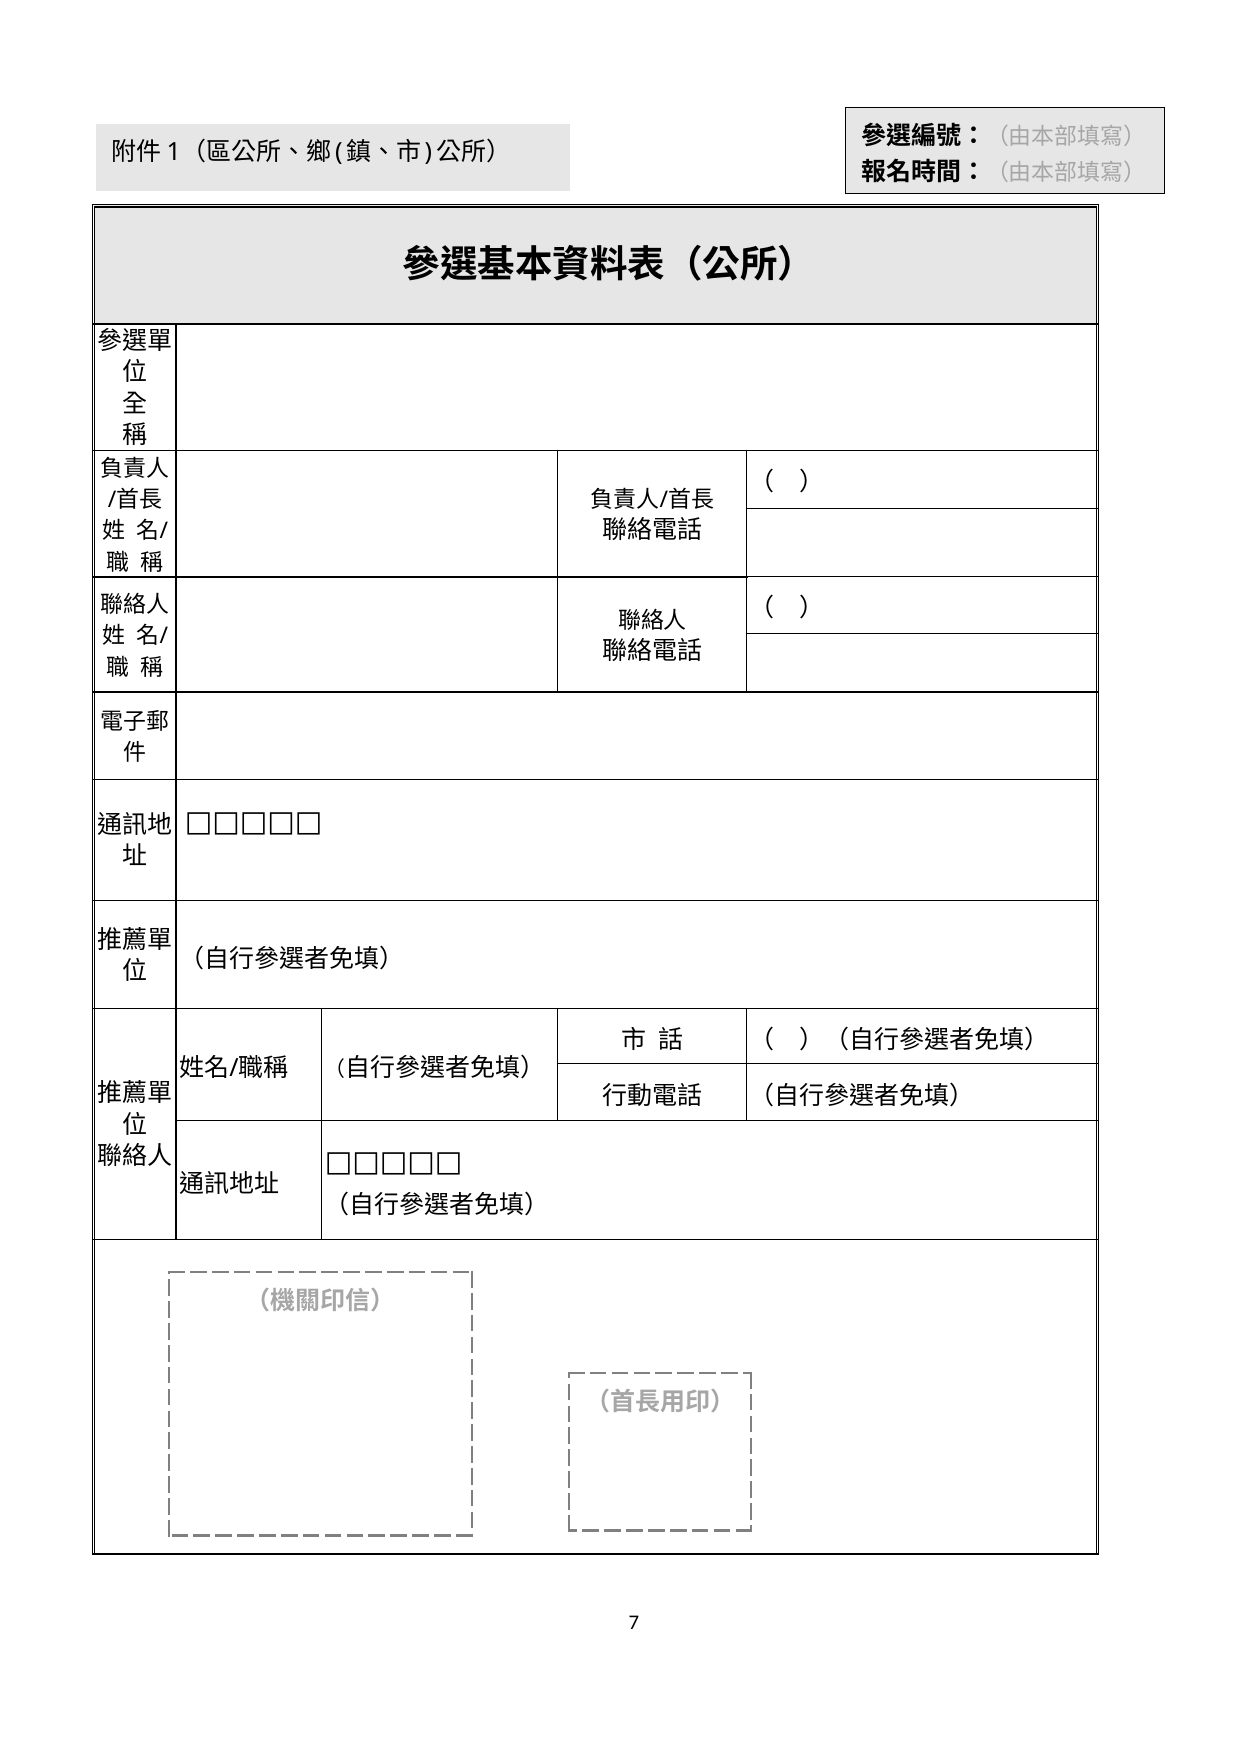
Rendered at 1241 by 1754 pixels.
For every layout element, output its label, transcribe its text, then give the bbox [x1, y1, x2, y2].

table_cell （ ）（自行參選者免填） [747, 1009, 1096, 1063]
table_cell 通訊地址 [95, 780, 175, 900]
table_cell [177, 693, 1096, 778]
table_cell [177, 578, 557, 691]
table_cell 參選單位 全 稱 [95, 325, 175, 449]
table_cell [747, 634, 1096, 691]
table_cell [747, 509, 1096, 576]
table_cell □□□□□ [177, 780, 1096, 900]
table_cell 聯絡人 姓 名/職 稱 [95, 578, 175, 691]
table_cell 行動電話 [558, 1064, 746, 1120]
table_cell [177, 451, 557, 576]
table_cell 負責人/首長 聯絡電話 [558, 451, 746, 576]
table_cell （ ） [747, 577, 1096, 633]
table_cell 通訊地址 [177, 1121, 321, 1239]
table_cell □□□□□ （自行參選者免填） [322, 1121, 1096, 1239]
table_cell （自行參選者免填） [322, 1009, 557, 1120]
table_cell 參選基本資料表（公所） [846, 108, 1164, 193]
table_cell 參選基本資料表（公所） [95, 208, 1096, 323]
table_cell 推薦單位 聯絡人 [95, 1009, 175, 1239]
table_cell 姓名/職稱 [177, 1009, 321, 1120]
table_cell [177, 325, 1096, 449]
table_cell 聯絡人 聯絡電話 [558, 578, 746, 691]
table_cell 電子郵件 [95, 693, 175, 778]
table_cell 參選基本資料表（公所） [96, 124, 570, 191]
table_cell （自行參選者免填） [177, 901, 1096, 1008]
table_cell （自行參選者免填） [747, 1064, 1096, 1120]
table_cell 負責人/首長 姓 名/職 稱 [95, 451, 175, 576]
table_cell 市 話 [558, 1009, 746, 1063]
table_cell [95, 1240, 1096, 1553]
table_cell （ ） [747, 451, 1096, 508]
table_cell 推薦單位 [95, 901, 175, 1008]
